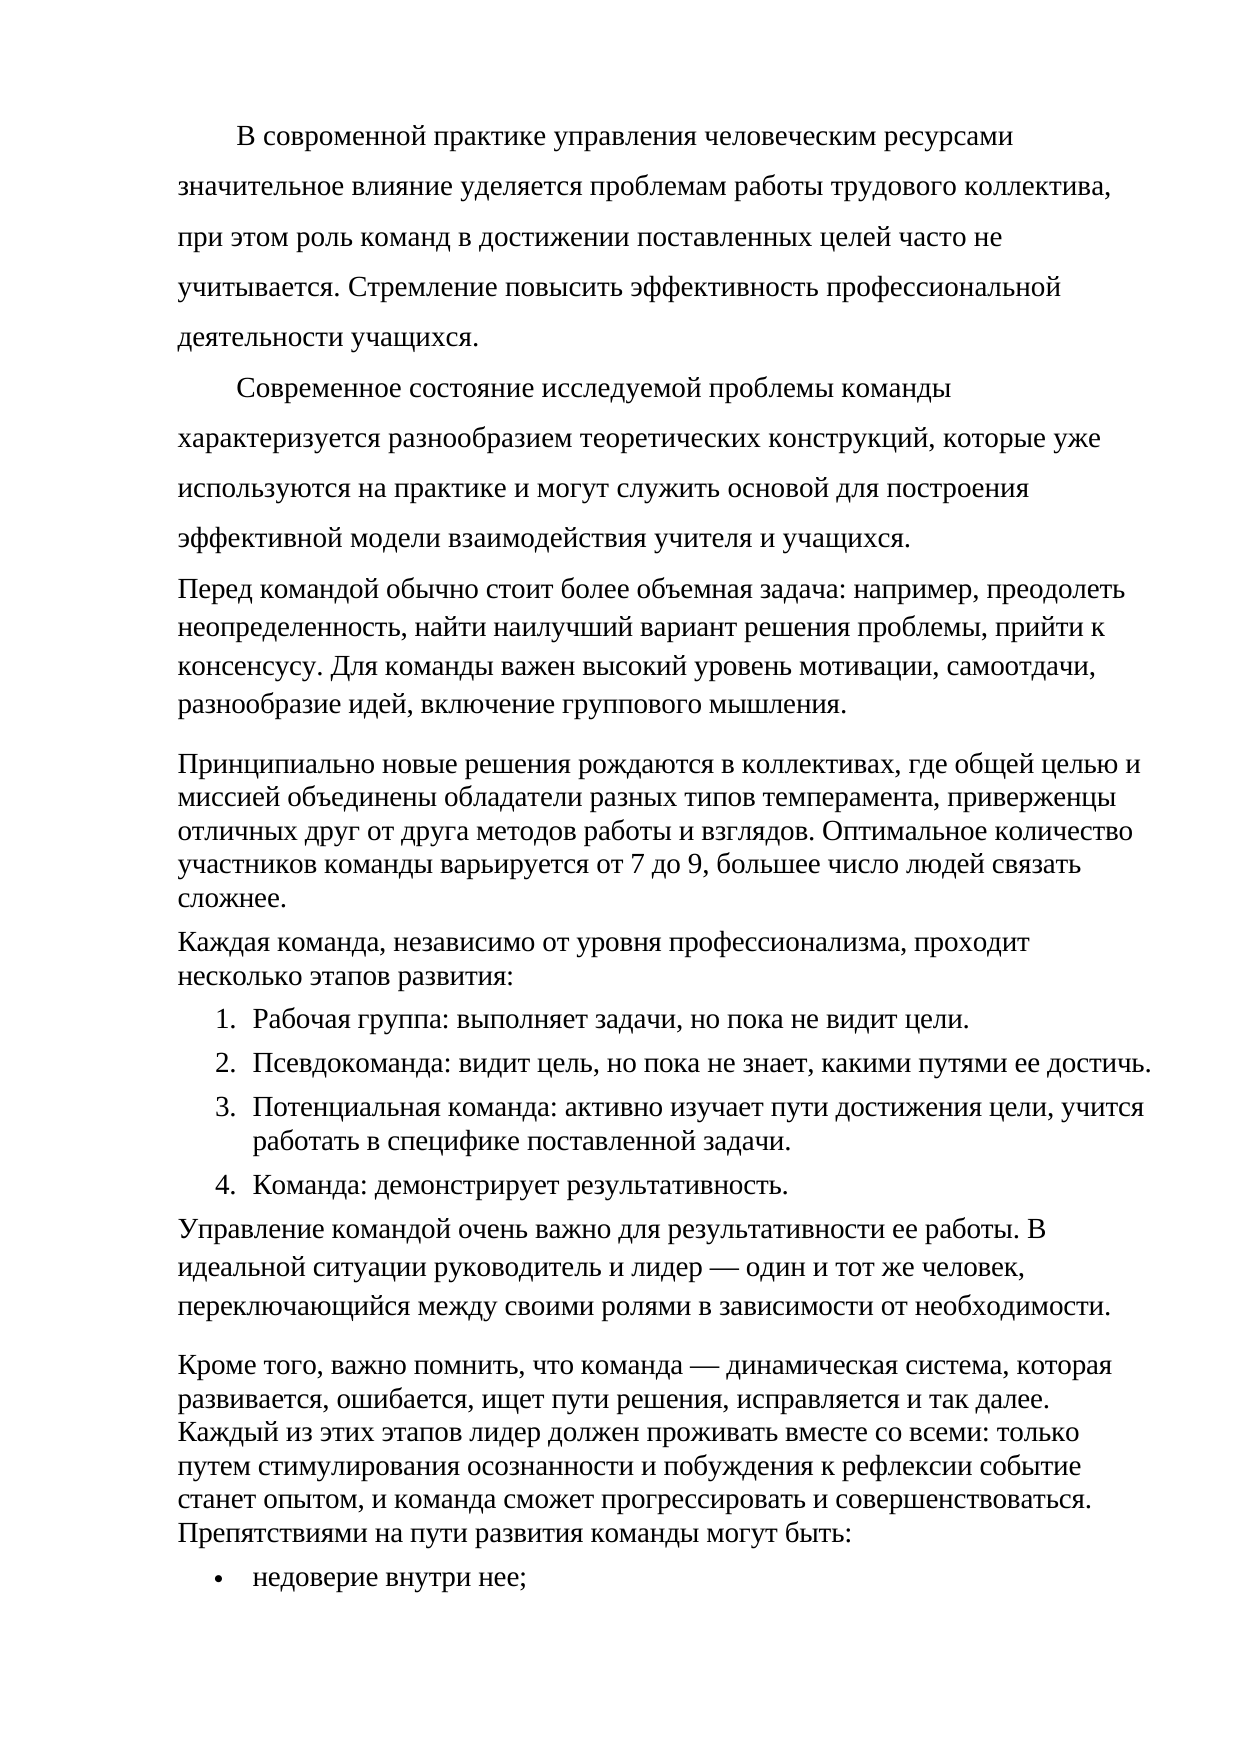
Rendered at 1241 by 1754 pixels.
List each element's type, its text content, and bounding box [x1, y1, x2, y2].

text Кроме того, важно помнить, что команда — динамическая система, которая развивается, ошибается, ищет пути решения, исправляется и так далее. Каждый из этих этапов лидер должен проживать вместе со всеми: только путем стимулирования осознанности и побуждения к рефлексии событие станет опытом, и команда сможет прогрессировать и совершенствоваться. Препятствиями на пути развития команды могут быть: [177, 1347, 1152, 1549]
list Потенциальная команда: активно изучает пути достижения цели, учится работать в специфике поставленной задачи. [215, 1089, 1152, 1157]
list Команда: демонстрирует результативность. [215, 1167, 1152, 1201]
list недоверие внутри нее; [215, 1559, 1152, 1593]
text Перед командой обычно стоит более объемная задача: например, преодолеть неопределенность, найти наилучший вариант решения проблемы, прийти к консенсусу. Для команды важен высокий уровень мотивации, самоотдачи, разнообразие идей, включение группового мышления. [177, 571, 1152, 720]
text Принципиально новые решения рождаются в коллективах, где общей целью и миссией объединены обладатели разных типов темперамента, приверженцы отличных друг от друга методов работы и взглядов. Оптимальное количество участников команды варьируется от 7 до 9, большее число людей связать сложнее. [177, 746, 1152, 914]
text Управление командой очень важно для результативности ее работы. В идеальной ситуации руководитель и лидер — один и тот же человек, переключающийся между своими ролями в зависимости от необходимости. [177, 1211, 1152, 1322]
text Современное состояние исследуемой проблемы команды характеризуется разнообразием теоретических конструкций, которые уже используются на практике и могут служить основой для построения эффективной модели взаимодействия учителя и учащихся. [177, 370, 1152, 554]
list Псевдокоманда: видит цель, но пока не знает, какими путями ее достичь. [215, 1046, 1152, 1079]
text Каждая команда, независимо от уровня профессионализма, проходит несколько этапов развития: [177, 924, 1152, 991]
list Рабочая группа: выполняет задачи, но пока не видит цели. [215, 1002, 1152, 1035]
text В совроменной практике управления человеческим ресурсами значительное влияние уделяется проблемам работы трудового коллектива, при этом роль команд в достижении поставленных целей часто не учитывается. Стремление повысить эффективность профессиональной деятельности учащихся. [177, 118, 1152, 353]
